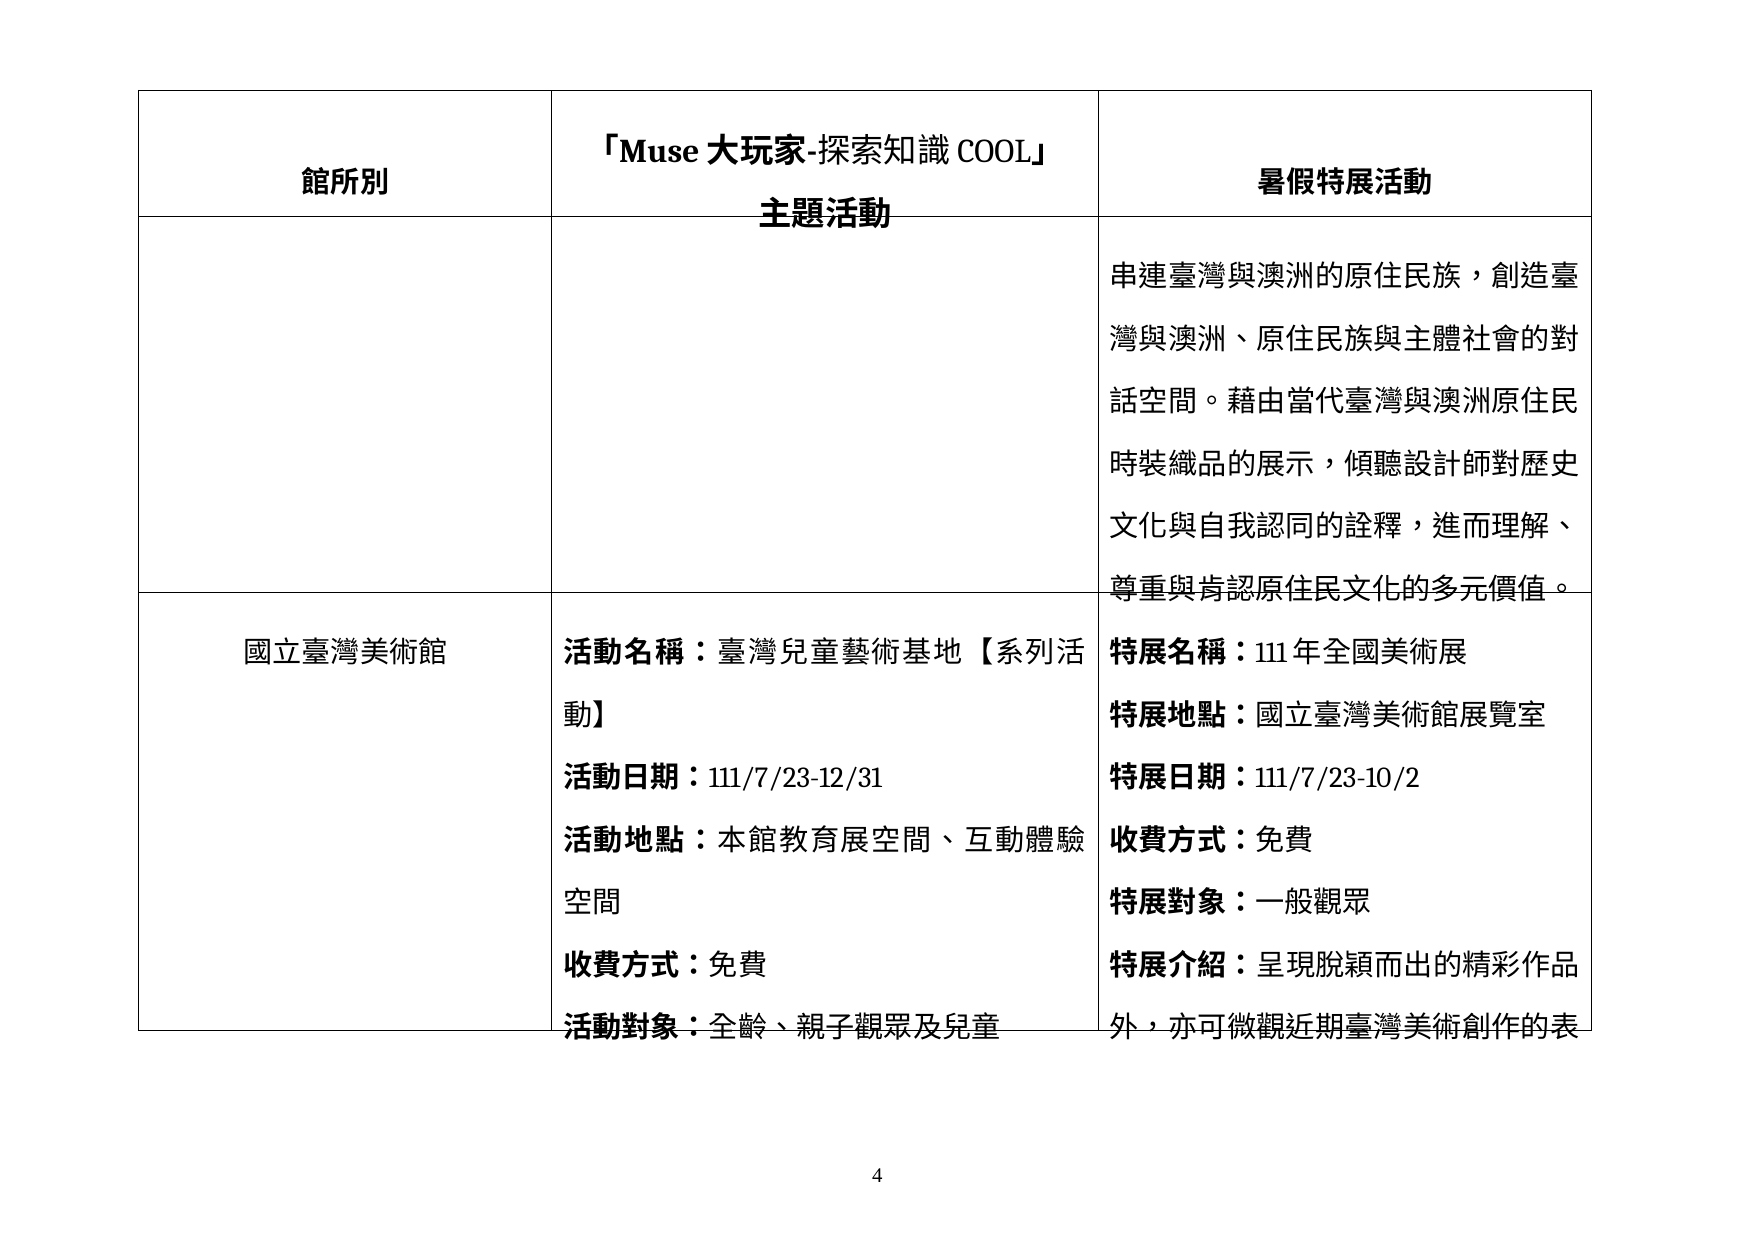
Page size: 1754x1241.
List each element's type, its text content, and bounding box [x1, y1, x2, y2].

table_cell [552, 217, 1098, 592]
table_cell 活動名稱：臺灣兒童藝術基地【系列活動】 活動日期：111/7/23-12/31 活動地點：本館教育展空間、互動體驗空間 收費方式：免費 活動對象：全齡、親子觀眾及兒童 [552, 593, 1098, 1030]
table_cell [139, 217, 551, 592]
table_cell 串連臺灣與澳洲的原住民族，創造臺灣與澳洲、原住民族與主體社會的對話空間。藉由當代臺灣與澳洲原住民時裝織品的展示，傾聽設計師對歷史文化與自我認同的詮釋，進而理解、尊重與肯認原住民文化的多元價值。 [1099, 217, 1591, 592]
table_cell 國立臺灣美術館 [139, 593, 551, 1030]
table_cell [809, 218, 820, 224]
table_cell 特展名稱：111年全國美術展 特展地點：國立臺灣美術館展覽室 特展日期：111/7/23-10/2 收費方式：免費 特展對象：一般觀眾 特展介紹：呈現脫穎而出的精彩作品外，亦可微觀近期臺灣美術創作的表 [1099, 593, 1591, 1030]
table_header 暑假特展活動 [1099, 91, 1591, 216]
table_cell [842, 218, 852, 223]
table_cell [802, 217, 811, 224]
table_header 館所別 [139, 91, 551, 216]
table_header ｢Muse 大玩家-探索知識COOL｣ 主題活動 [552, 91, 1098, 216]
